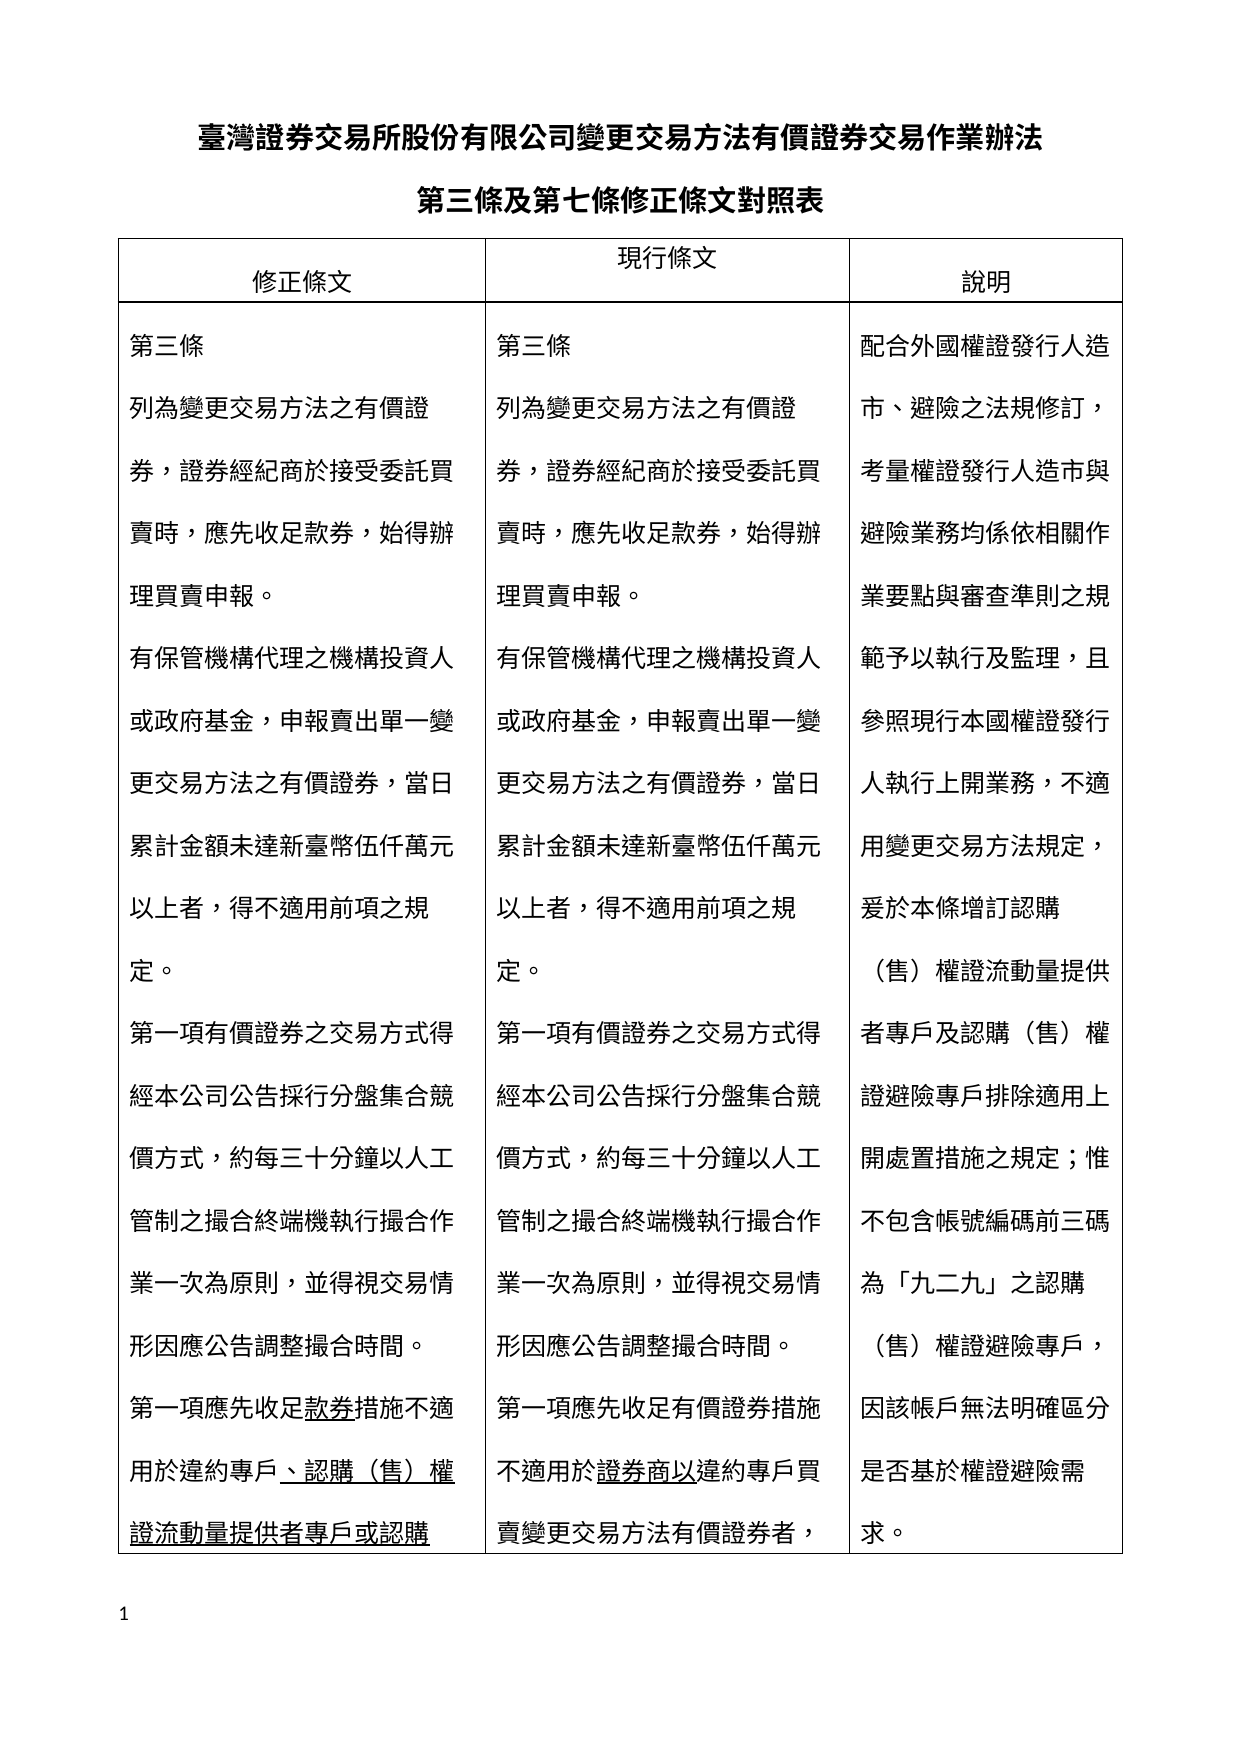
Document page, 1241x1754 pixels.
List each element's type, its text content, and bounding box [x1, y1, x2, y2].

table_header 修正條文 [119, 239, 485, 301]
text 第三條及第七條修正條文對照表 [118, 157, 1122, 219]
table_header 現行條文 [486, 239, 849, 301]
table_header 說明 [850, 239, 1122, 301]
table_cell 第三條 列為變更交易方法之有價證券，證券經紀商於接受委託買賣時，應先收足款券，始得辦理買賣申報。 有保管機構代理之機構投資人或政府基金，申報賣出單一變更交易方法之有價證券，當日累計金額未達新臺幣伍仟萬元以上者，得不適用前項之規定。 第一項有價證券之交易方式得經本公司公告採行分盤集合競價方式，約每三十分鐘以人工管制之撮合終端機執行撮合作業一次為原則，並得視交易情形因應公告調整撮合時間。 第一項應先收足有價證券措施不適用於證券商以違約專戶買賣變更交易方法有價證券者， [486, 303, 849, 1552]
table_cell 配合外國權證發行人造市、避險之法規修訂，考量權證發行人造市與避險業務均係依相關作業要點與審查準則之規範予以執行及監理，且參照現行本國權證發行人執行上開業務，不適用變更交易方法規定，爰於本條增訂認購（售）權證流動量提供者專戶及認購（售）權證避險專戶排除適用上開處置措施之規定；惟不包含帳號編碼前三碼為「九二九」之認購（售）權證避險專戶，因該帳戶無法明確區分是否基於權證避險需求。 [850, 303, 1122, 1552]
table_cell 第三條 列為變更交易方法之有價證券，證券經紀商於接受委託買賣時，應先收足款券，始得辦理買賣申報。 有保管機構代理之機構投資人或政府基金，申報賣出單一變更交易方法之有價證券，當日累計金額未達新臺幣伍仟萬元以上者，得不適用前項之規定。 第一項有價證券之交易方式得經本公司公告採行分盤集合競價方式，約每三十分鐘以人工管制之撮合終端機執行撮合作業一次為原則，並得視交易情形因應公告調整撮合時間。 第一項應先收足款券措施不適用於違約專戶、認購（售）權證流動量提供者專戶或認購 [119, 303, 485, 1552]
text 臺灣證券交易所股份有限公司變更交易方法有價證券交易作業辦法 [118, 94, 1122, 157]
